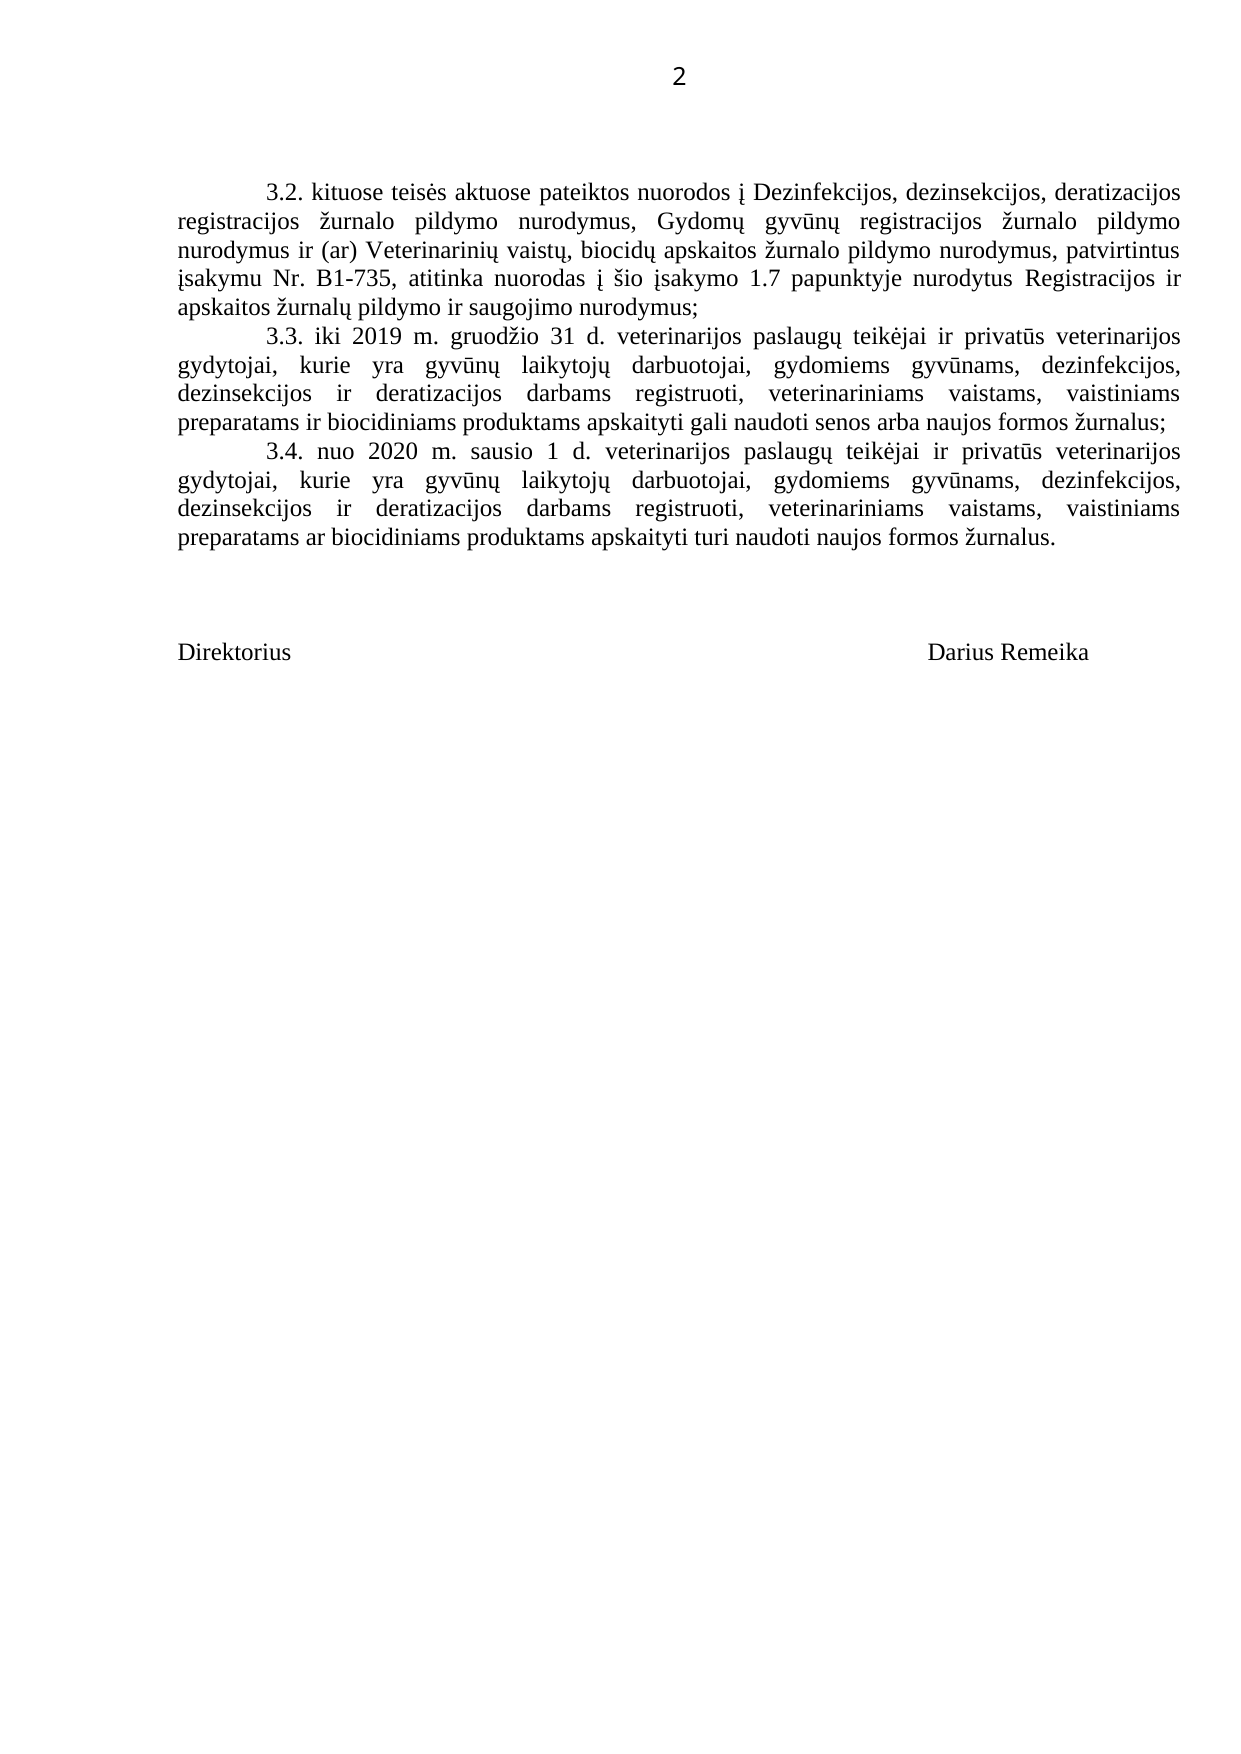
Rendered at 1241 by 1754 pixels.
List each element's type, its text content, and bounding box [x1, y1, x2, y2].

text Direktorius Darius Remeika [177, 637, 1181, 666]
text 3.2. kituose teisės aktuose pateiktos nuorodos į Dezinfekcijos, dezinsekcijos, deratizacijos registracijos žurnalo pildymo nurodymus, Gydomų gyvūnų registracijos žurnalo pildymo nurodymus ir (ar) Veterinarinių vaistų, biocidų apskaitos žurnalo pildymo nurodymus, patvirtintus įsakymu Nr. B1-735, atitinka nuorodas į šio įsakymo 1.7 papunktyje nurodytus Registracijos ir apskaitos žurnalų pildymo ir saugojimo nurodymus; [177, 177, 1181, 321]
text 3.3. iki 2019 m. gruodžio 31 d. veterinarijos paslaugų teikėjai ir privatūs veterinarijos gydytojai, kurie yra gyvūnų laikytojų darbuotojai, gydomiems gyvūnams, dezinfekcijos, dezinsekcijos ir deratizacijos darbams registruoti, veterinariniams vaistams, vaistiniams preparatams ir biocidiniams produktams apskaityti gali naudoti senos arba naujos formos žurnalus; [177, 321, 1181, 436]
text 3.4. nuo 2020 m. sausio 1 d. veterinarijos paslaugų teikėjai ir privatūs veterinarijos gydytojai, kurie yra gyvūnų laikytojų darbuotojai, gydomiems gyvūnams, dezinfekcijos, dezinsekcijos ir deratizacijos darbams registruoti, veterinariniams vaistams, vaistiniams preparatams ar biocidiniams produktams apskaityti turi naudoti naujos formos žurnalus. [177, 436, 1181, 551]
